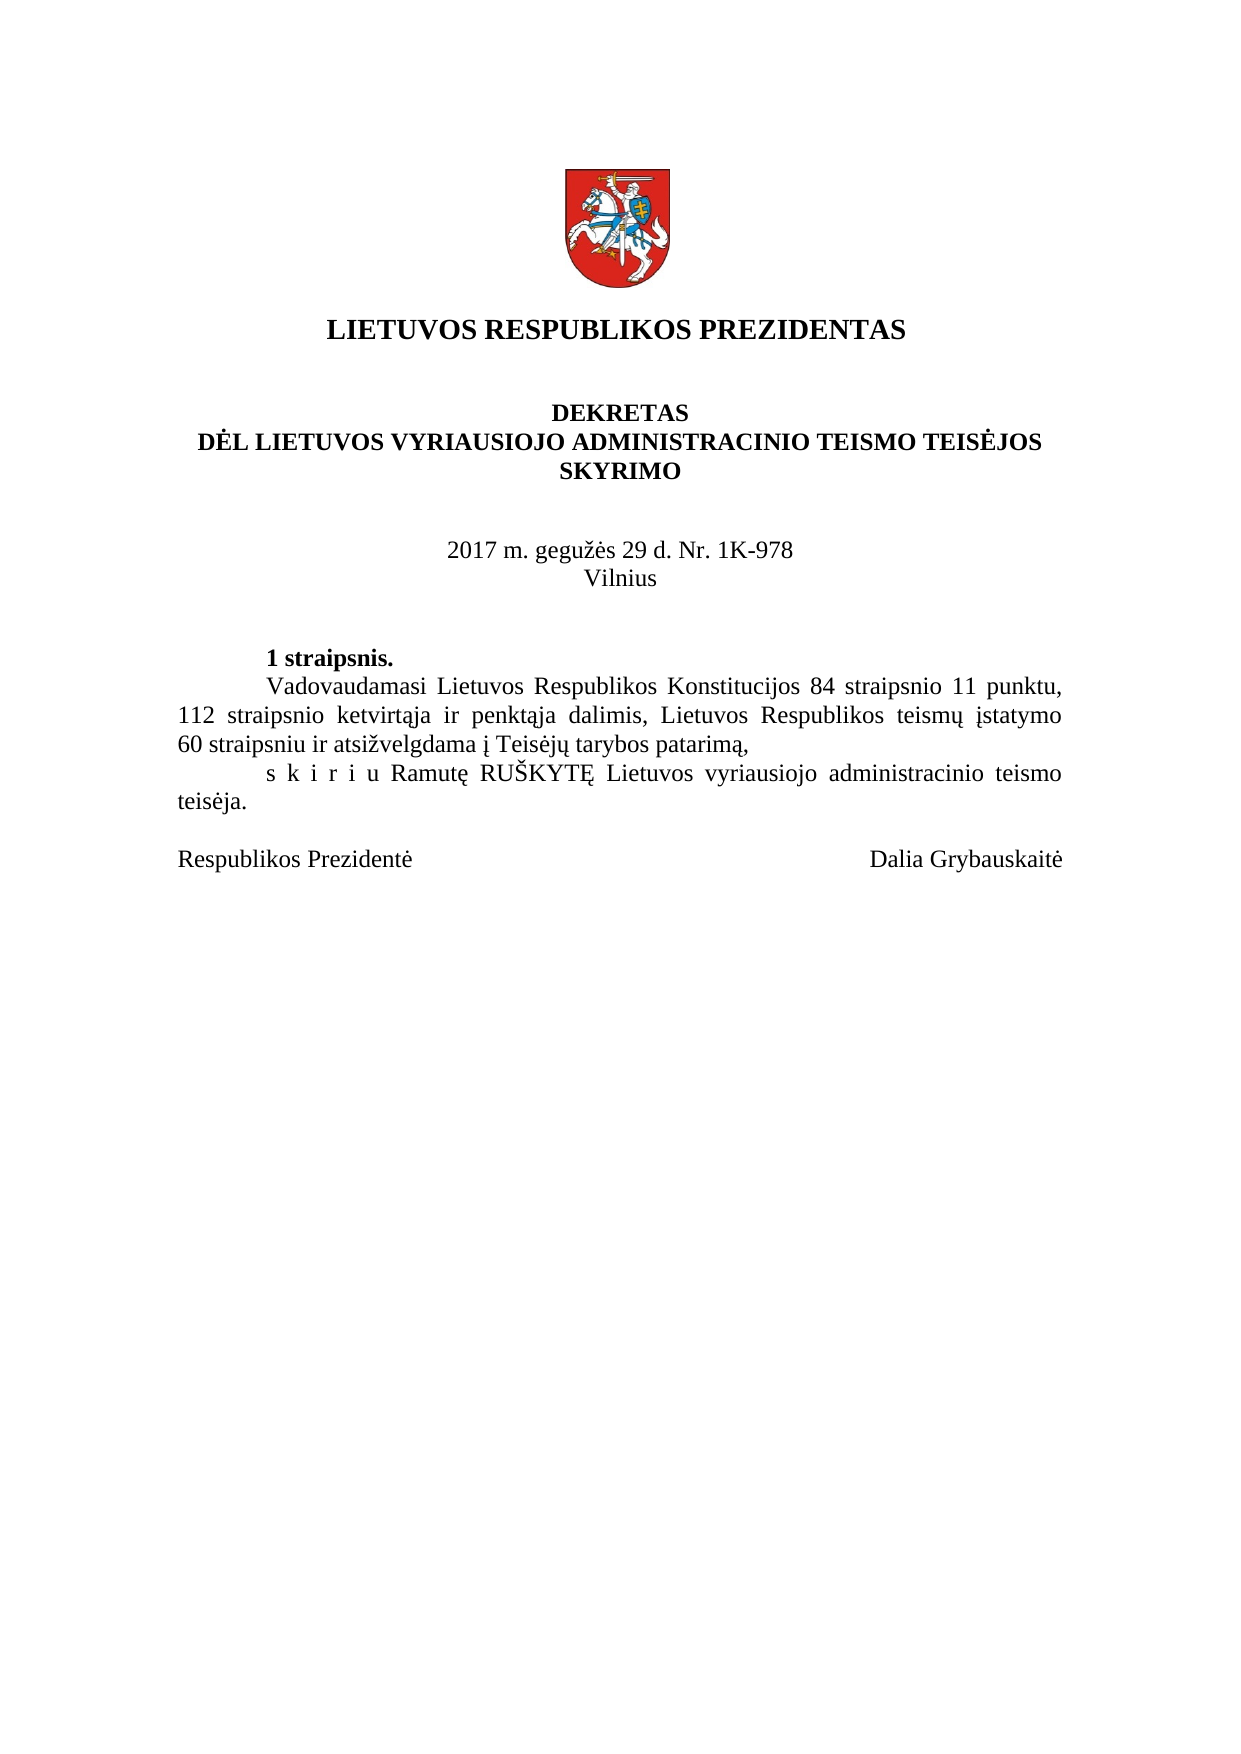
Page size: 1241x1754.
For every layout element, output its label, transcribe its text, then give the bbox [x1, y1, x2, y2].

text DEKRETAS [177, 398, 1063, 427]
text 2017 m. gegužės 29 d. Nr. 1K-978 [177, 535, 1063, 563]
text 1 straipsnis. [177, 643, 1063, 671]
text LIETUVOS RESPUBLIKOS PREZIDENTAS [177, 312, 1063, 346]
text DĖL LIETUVOS VYRIAUSIOJO ADMINISTRACINIO TEISMO TEISĖJOS SKYRIMO [177, 427, 1063, 484]
text Vadovaudamasi Lietuvos Respublikos Konstitucijos 84 straipsnio 11 punktu, 112 straipsnio ketvirtąja ir penktąja dalimis, Lietuvos Respublikos teismų įstatymo 60 straipsniu ir atsižvelgdama į Teisėjų tarybos patarimą, [177, 671, 1063, 758]
text Respublikos Prezidentė Dalia Grybauskaitė [177, 844, 1063, 873]
text s k i r i u Ramutę RUŠKYTĘ Lietuvos vyriausiojo administracinio teismo teisėja. [177, 758, 1063, 815]
text Vilnius [177, 563, 1063, 592]
